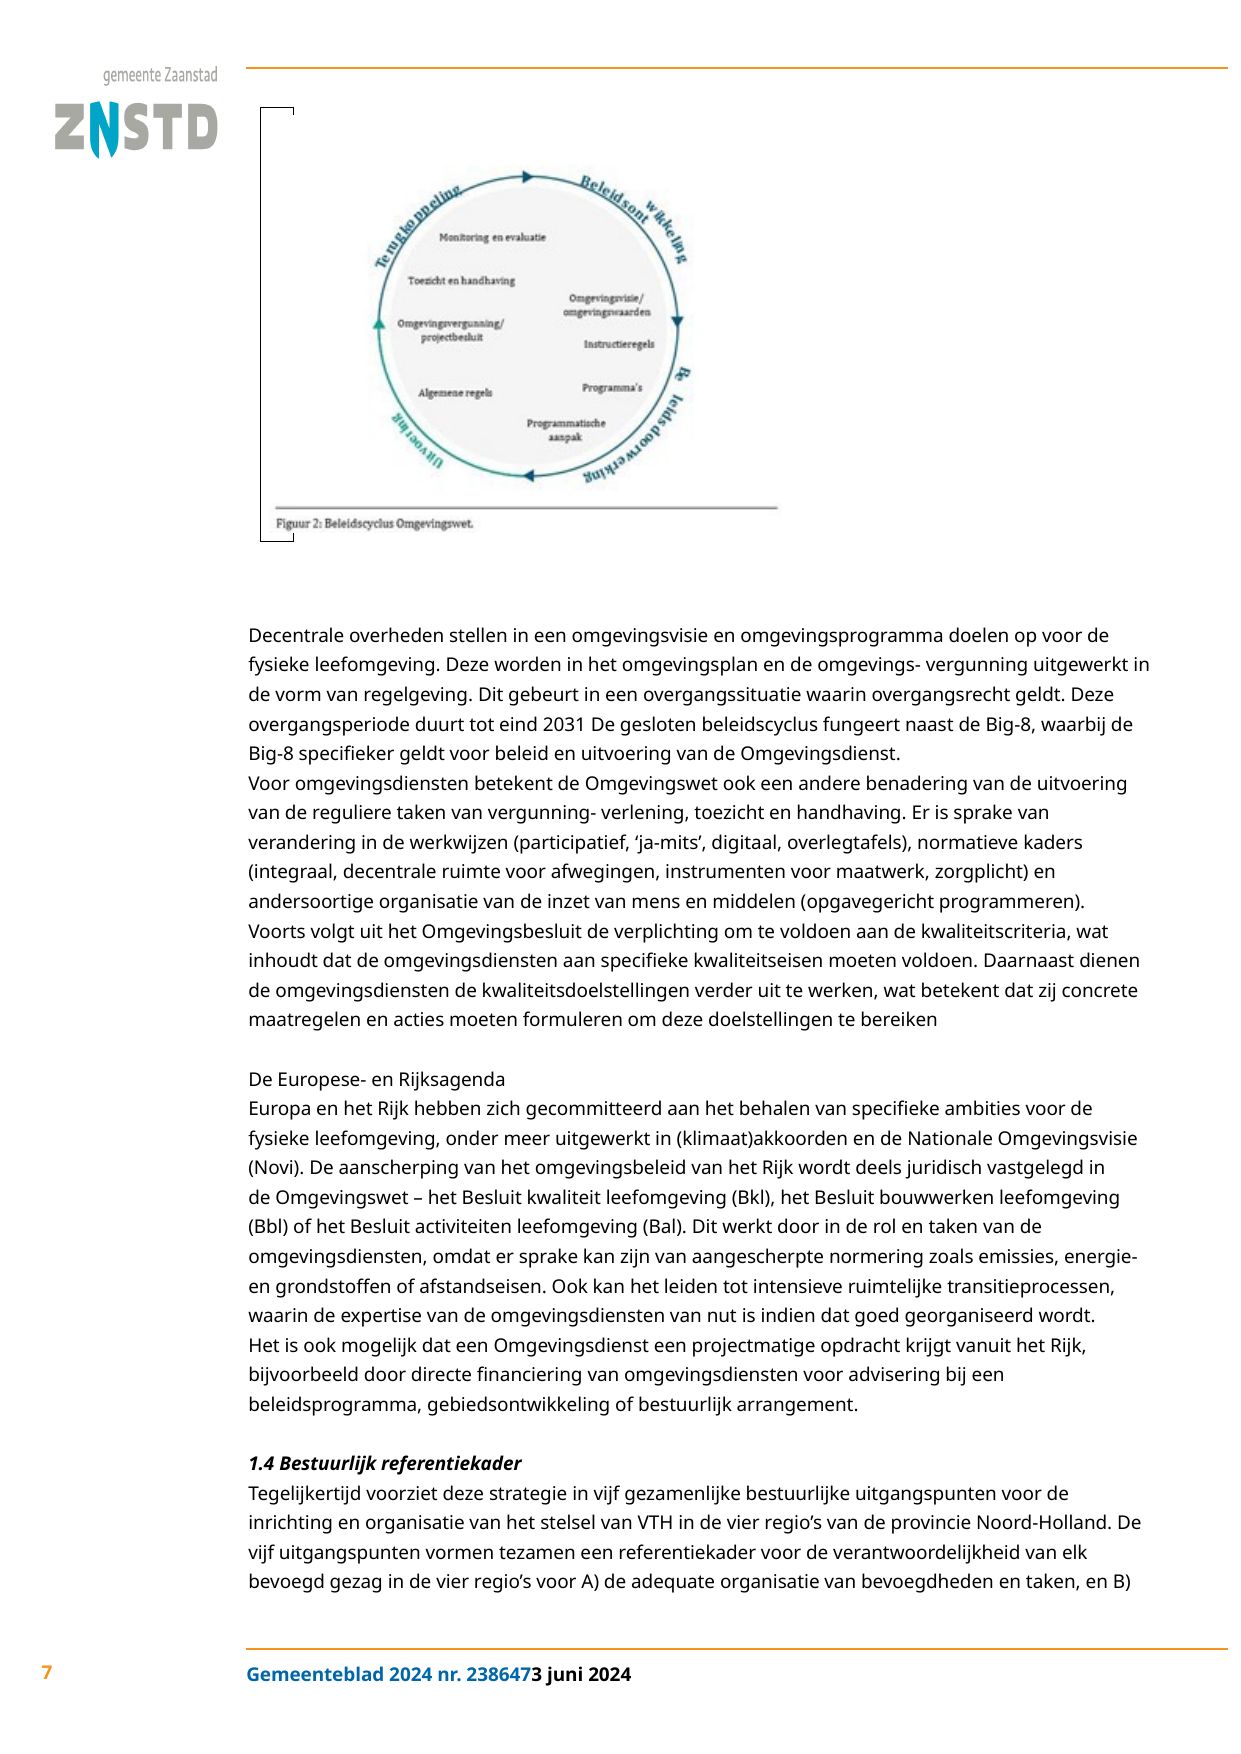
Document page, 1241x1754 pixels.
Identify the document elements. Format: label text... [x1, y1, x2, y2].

text De Europese- en Rijksagenda [248, 1066, 1152, 1092]
text de Omgevingswet – het Besluit kwaliteit leefomgeving (Bkl), het Besluit bouwwerken leefomgeving (Bbl) of het Besluit activiteiten leefomgeving (Bal). Dit werkt door in de rol en taken van de omgevingsdiensten, omdat er sprake kan zijn van aangescherpte normering zoals emissies, energie- en grondstoffen of afstandseisen. Ook kan het leiden tot intensieve ruimtelijke transitieprocessen, waarin de expertise van de omgevingsdiensten van nut is indien dat goed georganiseerd wordt. [248, 1184, 1152, 1328]
text Tegelijkertijd voorziet deze strategie in vijf gezamenlijke bestuurlijke uitgangspunten voor de inrichting en organisatie van het stelsel van VTH in de vier regio’s van de provincie Noord-Holland. De vijf uitgangspunten vormen tezamen een referentiekader voor de verantwoordelijkheid van elk bevoegd gezag in de vier regio’s voor A) de adequate organisatie van bevoegdheden en taken, en B) [248, 1480, 1152, 1594]
picture [41, 47, 231, 172]
text Voorts volgt uit het Omgevingsbesluit de verplichting om te voldoen aan de kwaliteitscriteria, wat inhoudt dat de omgevingsdiensten aan specifieke kwaliteitseisen moeten voldoen. Daarnaast dienen de omgevingsdiensten de kwaliteitsdoelstellingen verder uit te werken, wat betekent dat zij concrete maatregelen en acties moeten formuleren om deze doelstellingen te bereiken [248, 918, 1152, 1032]
text Europa en het Rijk hebben zich gecommitteerd aan het behalen van specifieke ambities voor de fysieke leefomgeving, onder meer uitgewerkt in (klimaat)akkoorden en de Nationale Omgevingsvisie (Novi). De aanscherping van het omgevingsbeleid van het Rijk wordt deels juridisch vastgelegd in [248, 1095, 1152, 1180]
text 1.4 Bestuurlijk referentiekader [248, 1450, 1152, 1476]
text Decentrale overheden stellen in een omgevingsvisie en omgevingsprogramma doelen op voor de fysieke leefomgeving. Deze worden in het omgevingsplan en de omgevings- vergunning uitgewerkt in de vorm van regelgeving. Dit gebeurt in een overgangssituatie waarin overgangsrecht geldt. Deze overgangsperiode duurt tot eind 2031 De gesloten beleidscyclus fungeert naast de Big-8, waarbij de Big-8 specifieker geldt voor beleid en uitvoering van de Omgevingsdienst. [248, 622, 1152, 766]
text Voor omgevingsdiensten betekent de Omgevingswet ook een andere benadering van de uitvoering van de reguliere taken van vergunning- verlening, toezicht en handhaving. Er is sprake van verandering in de werkwijzen (participatief, ‘ja-mits’, digitaal, overlegtafels), normatieve kaders (integraal, decentrale ruimte voor afwegingen, instrumenten voor maatwerk, zorgplicht) en andersoortige organisatie van de inzet van mens en middelen (opgavegericht programmeren). [248, 770, 1152, 914]
text Het is ook mogelijk dat een Omgevingsdienst een projectmatige opdracht krijgt vanuit het Rijk, bijvoorbeeld door directe financiering van omgevingsdiensten voor advisering bij een beleidsprogramma, gebiedsontwikkeling of bestuurlijk arrangement. [248, 1332, 1152, 1417]
picture [268, 115, 783, 533]
